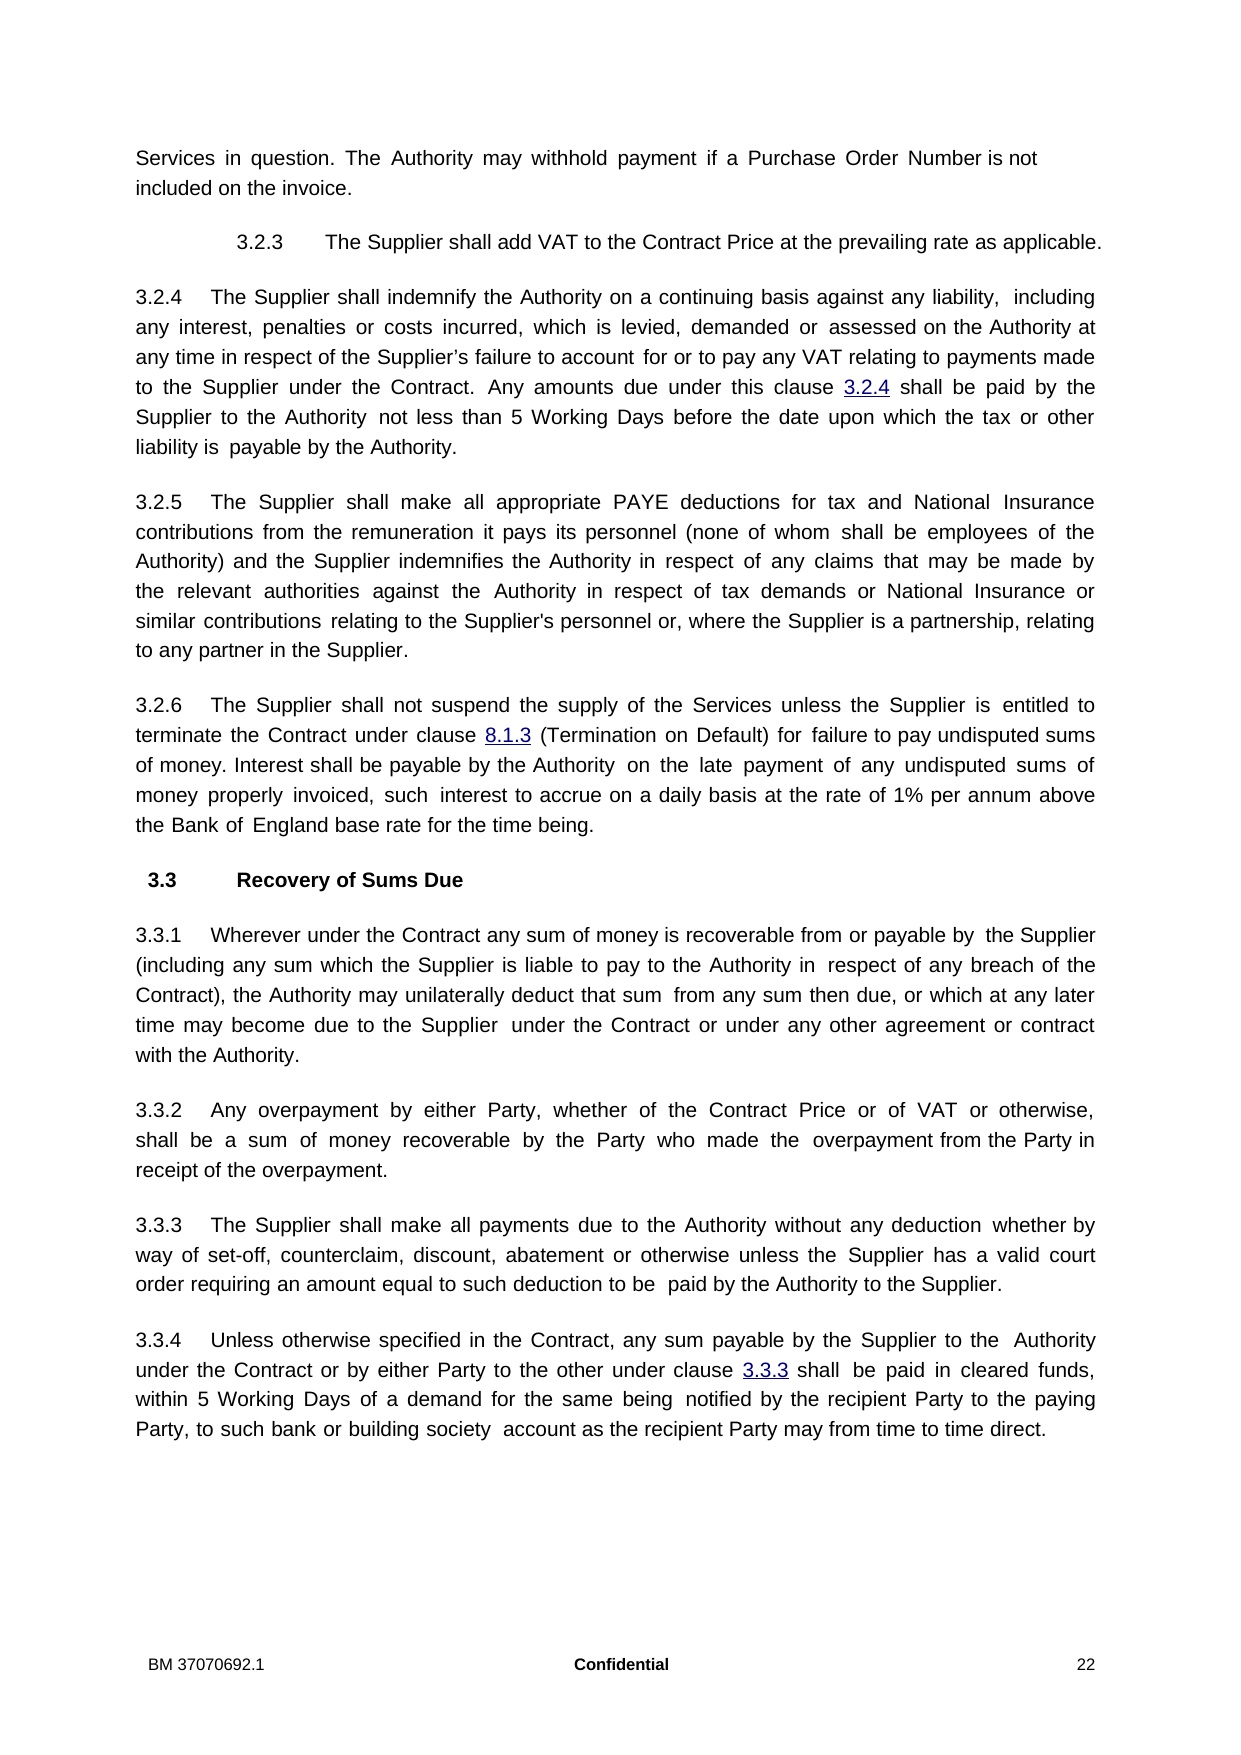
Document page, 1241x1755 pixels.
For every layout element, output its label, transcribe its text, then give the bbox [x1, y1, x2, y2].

list Wherever under the Contract any sum of money is recoverable from or payable by the Supplier (including any sum which the Supplier is liable to pay to the Authority in respect of any breach of the Contract), the Authority may unilaterally deduct that sum from any sum then due, or which at any later time may become due to the Supplier under the Contract or under any other agreement or contract with the Authority. [135, 923, 1096, 1067]
list The Supplier shall make all payments due to the Authority without any deduction whether by way of set-off, counterclaim, discount, abatement or otherwise unless the Supplier has a valid court order requiring an amount equal to such deduction to be paid by the Authority to the Supplier. [135, 1212, 1096, 1296]
list Unless otherwise specified in the Contract, any sum payable by the Supplier to the Authority under the Contract or by either Party to the other under clause 3.3.3 shall be paid in cleared funds, within 5 Working Days of a demand for the same being notified by the recipient Party to the paying Party, to such bank or building society account as the recipient Party may from time to time direct. [135, 1327, 1096, 1441]
list The Supplier shall make all appropriate PAYE deductions for tax and National Insurance contributions from the remuneration it pays its personnel (none of whom shall be employees of the Authority) and the Supplier indemnifies the Authority in respect of any claims that may be made by the relevant authorities against the Authority in respect of tax demands or National Insurance or similar contributions relating to the Supplier's personnel or, where the Supplier is a partnership, relating to any partner in the Supplier. [135, 490, 1096, 662]
list The Supplier shall indemnify the Authority on a continuing basis against any liability, including any interest, penalties or costs incurred, which is levied, demanded or assessed on the Authority at any time in respect of the Supplier’s failure to account for or to pay any VAT relating to payments made to the Supplier under the Contract. Any amounts due under this clause 3.2.4 shall be paid by the Supplier to the Authority not less than 5 Working Days before the date upon which the tax or other liability is payable by the Authority. [135, 285, 1096, 459]
list The Supplier shall add VAT to the Contract Price at the prevailing rate as applicable. [236, 230, 1107, 254]
list Any overpayment by either Party, whether of the Contract Price or of VAT or otherwise, shall be a sum of money recoverable by the Party who made the overpayment from the Party in receipt of the overpayment. [135, 1098, 1095, 1181]
list The Supplier shall not suspend the supply of the Services unless the Supplier is entitled to terminate the Contract under clause 8.1.3 (Termination on Default) for failure to pay undisputed sums of money. Interest shall be payable by the Authority on the late payment of any undisputed sums of money properly invoiced, such interest to accrue on a daily basis at the rate of 1% per annum above the Bank of England base rate for the time being. [135, 693, 1096, 837]
subtitle Recovery of Sums Due [148, 868, 1107, 892]
text Services in question. The Authority may withhold payment if a Purchase Order Number is not included on the invoice. [135, 146, 1094, 199]
